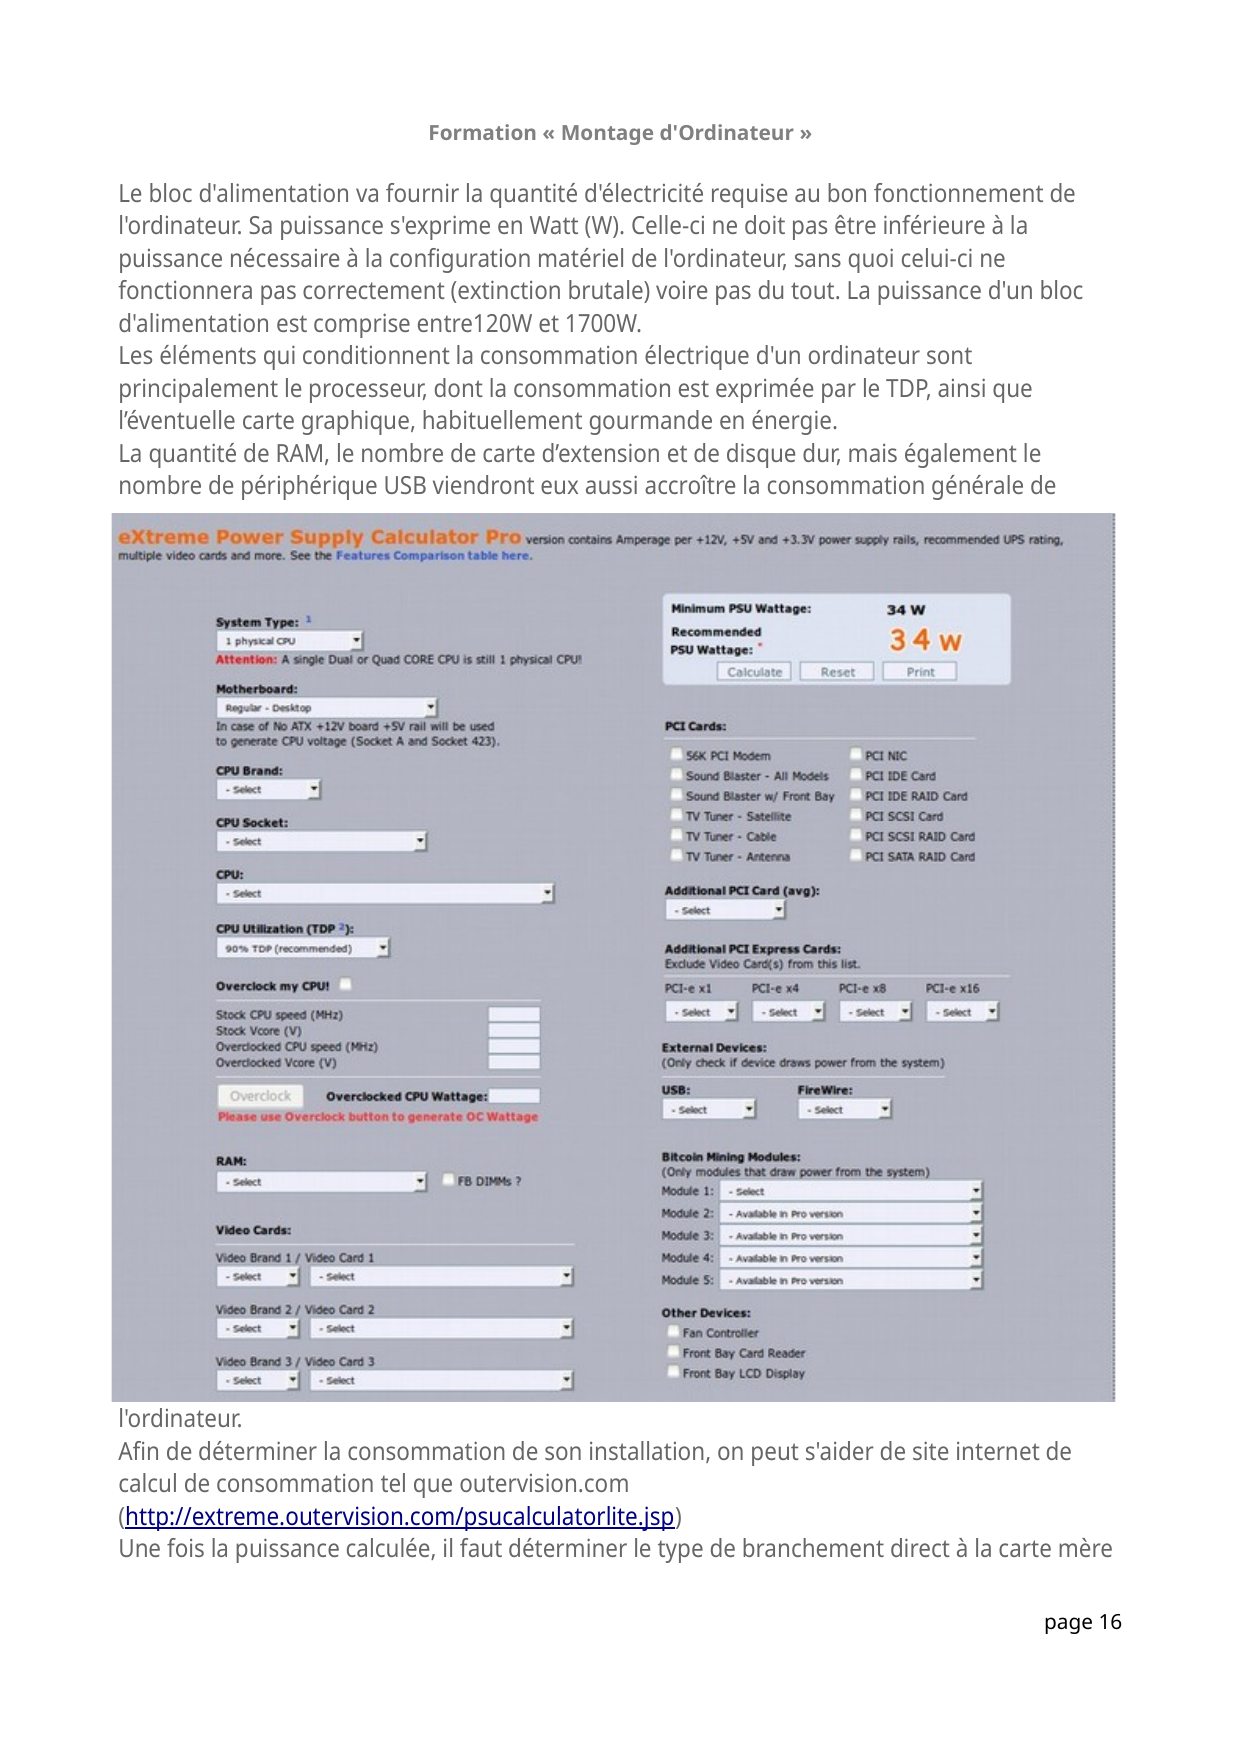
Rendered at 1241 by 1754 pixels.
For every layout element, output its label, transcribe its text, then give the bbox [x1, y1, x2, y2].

text Le bloc d'alimentation va fournir la quantité d'électricité requise au bon fonctionnement de l'ordinateur. Sa puissance s'exprime en Watt (W). Celle-ci ne doit pas être inférieure à la puissance nécessaire à la configuration matériel de l'ordinateur, sans quoi celui-ci ne fonctionnera pas correctement (extinction brutale) voire pas du tout. La puissance d'un bloc d'alimentation est comprise entre120W et 1700W. [118, 176, 1122, 338]
text Les éléments qui conditionnent la consommation électrique d'un ordinateur sont principalement le processeur, dont la consommation est exprimée par le TDP, ainsi que l’éventuelle carte graphique, habituellement gourmande en énergie. [118, 338, 1122, 436]
picture [111, 513, 1116, 1402]
text La quantité de RAM, le nombre de carte d’extension et de disque dur, mais également le nombre de périphérique USB viendront eux aussi accroître la consommation générale de l'ordinateur. [118, 436, 1122, 1434]
text Une fois la puissance calculée, il faut déterminer le type de branchement direct à la carte mère [118, 1532, 1122, 1564]
text Afin de déterminer la consommation de son installation, on peut s'aider de site internet de calcul de consommation tel que outervision.com (http://extreme.outervision.com/psucalculatorlite.jsp) [118, 1434, 1122, 1532]
